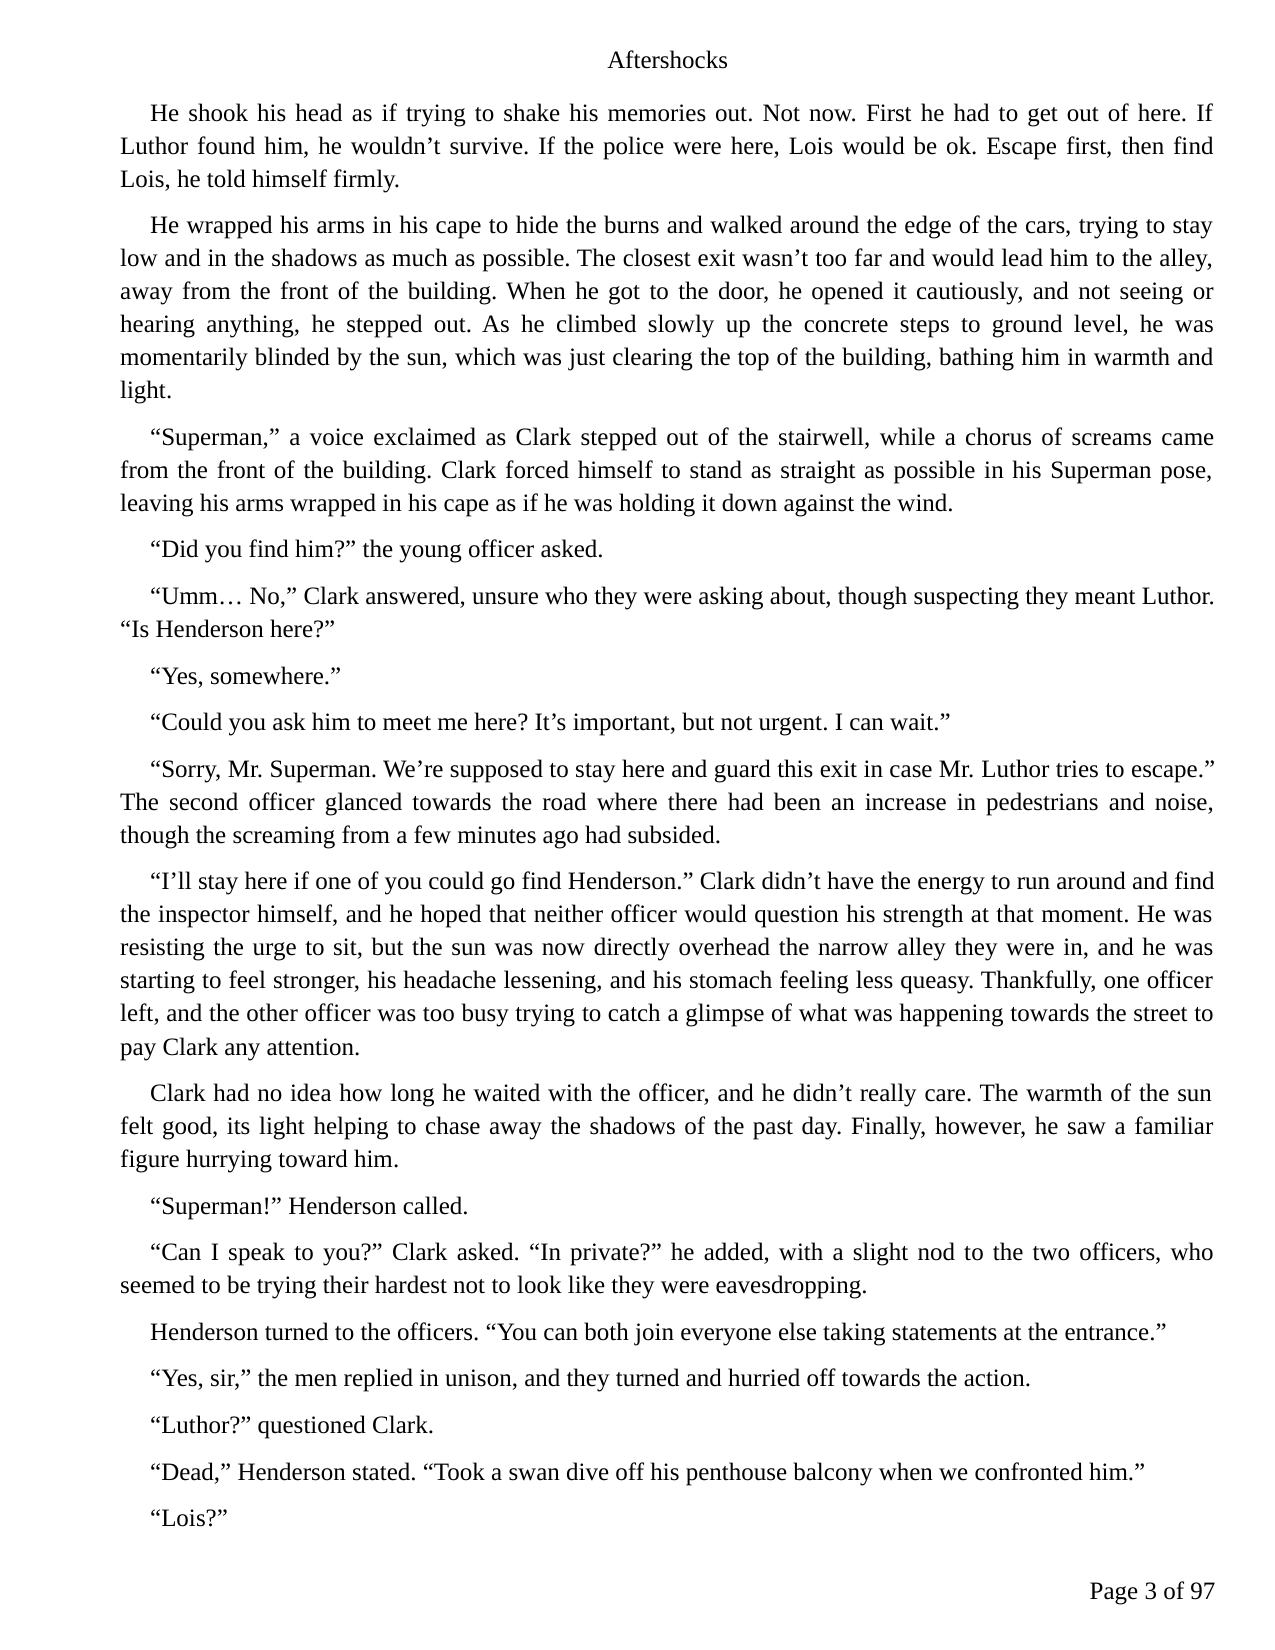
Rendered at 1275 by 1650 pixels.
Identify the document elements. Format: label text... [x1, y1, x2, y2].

text “Did you find him?” the young officer asked. [120, 534, 1215, 563]
text “Superman!” Henderson called. [120, 1191, 1215, 1219]
text “Umm… No,” Clark answered, unsure who they were asking about, though suspecting they meant Luthor. “Is Henderson here?” [120, 581, 1215, 643]
text “Luthor?” questioned Clark. [120, 1410, 1215, 1439]
text “Could you ask him to meet me here? It’s important, but not urgent. I can wait.” [120, 707, 1215, 736]
text “Can I speak to you?” Clark asked. “In private?” he added, with a slight nod to the two officers, who seemed to be trying their hardest not to look like they were eavesdropping. [120, 1237, 1215, 1299]
text Clark had no idea how long he waited with the officer, and he didn’t really care. The warmth of the sun felt good, its light helping to chase away the shadows of the past day. Finally, however, he saw a familiar figure hurrying toward him. [120, 1078, 1215, 1173]
text “I’ll stay here if one of you could go find Henderson.” Clark didn’t have the energy to run around and find the inspector himself, and he hoped that neither officer would question his strength at that moment. He was resisting the urge to sit, but the sun was now directly overhead the narrow alley they were in, and he was starting to feel stronger, his headache lessening, and his stomach feeling less queasy. Thankfully, one officer left, and the other officer was too busy trying to catch a glimpse of what was happening towards the street to pay Clark any attention. [120, 866, 1215, 1060]
text “Lois?” [120, 1503, 1215, 1532]
text “Sorry, Mr. Superman. We’re supposed to stay here and guard this exit in case Mr. Luthor tries to escape.” The second officer glanced towards the road where there had been an increase in pedestrians and noise, though the screaming from a few minutes ago had subsided. [120, 754, 1215, 849]
text He shook his head as if trying to shake his memories out. Not now. First he had to get out of here. If Luthor found him, he wouldn’t survive. If the police were here, Lois would be ok. Escape first, then find Lois, he told himself firmly. [120, 98, 1215, 192]
text “Dead,” Henderson stated. “Took a swan dive off his penthouse balcony when we confronted him.” [120, 1457, 1215, 1485]
text “Yes, sir,” the men replied in unison, and they turned and hurried off towards the action. [120, 1363, 1215, 1392]
text “Yes, somewhere.” [120, 661, 1215, 689]
text “Superman,” a voice exclaimed as Clark stepped out of the stairwell, while a chorus of screams came from the front of the building. Clark forced himself to stand as straight as possible in his Superman pose, leaving his arms wrapped in his cape as if he was holding it down against the wind. [120, 422, 1215, 517]
text He wrapped his arms in his cape to hide the burns and walked around the edge of the cars, trying to stay low and in the shadows as much as possible. The closest exit wasn’t too far and would lead him to the alley, away from the front of the building. When he got to the door, he opened it cautiously, and not seeing or hearing anything, he stepped out. As he climbed slowly up the concrete steps to ground level, he was momentarily blinded by the sun, which was just clearing the top of the building, bathing him in warmth and light. [120, 210, 1215, 404]
text Henderson turned to the officers. “You can both join everyone else taking statements at the entrance.” [120, 1317, 1215, 1346]
